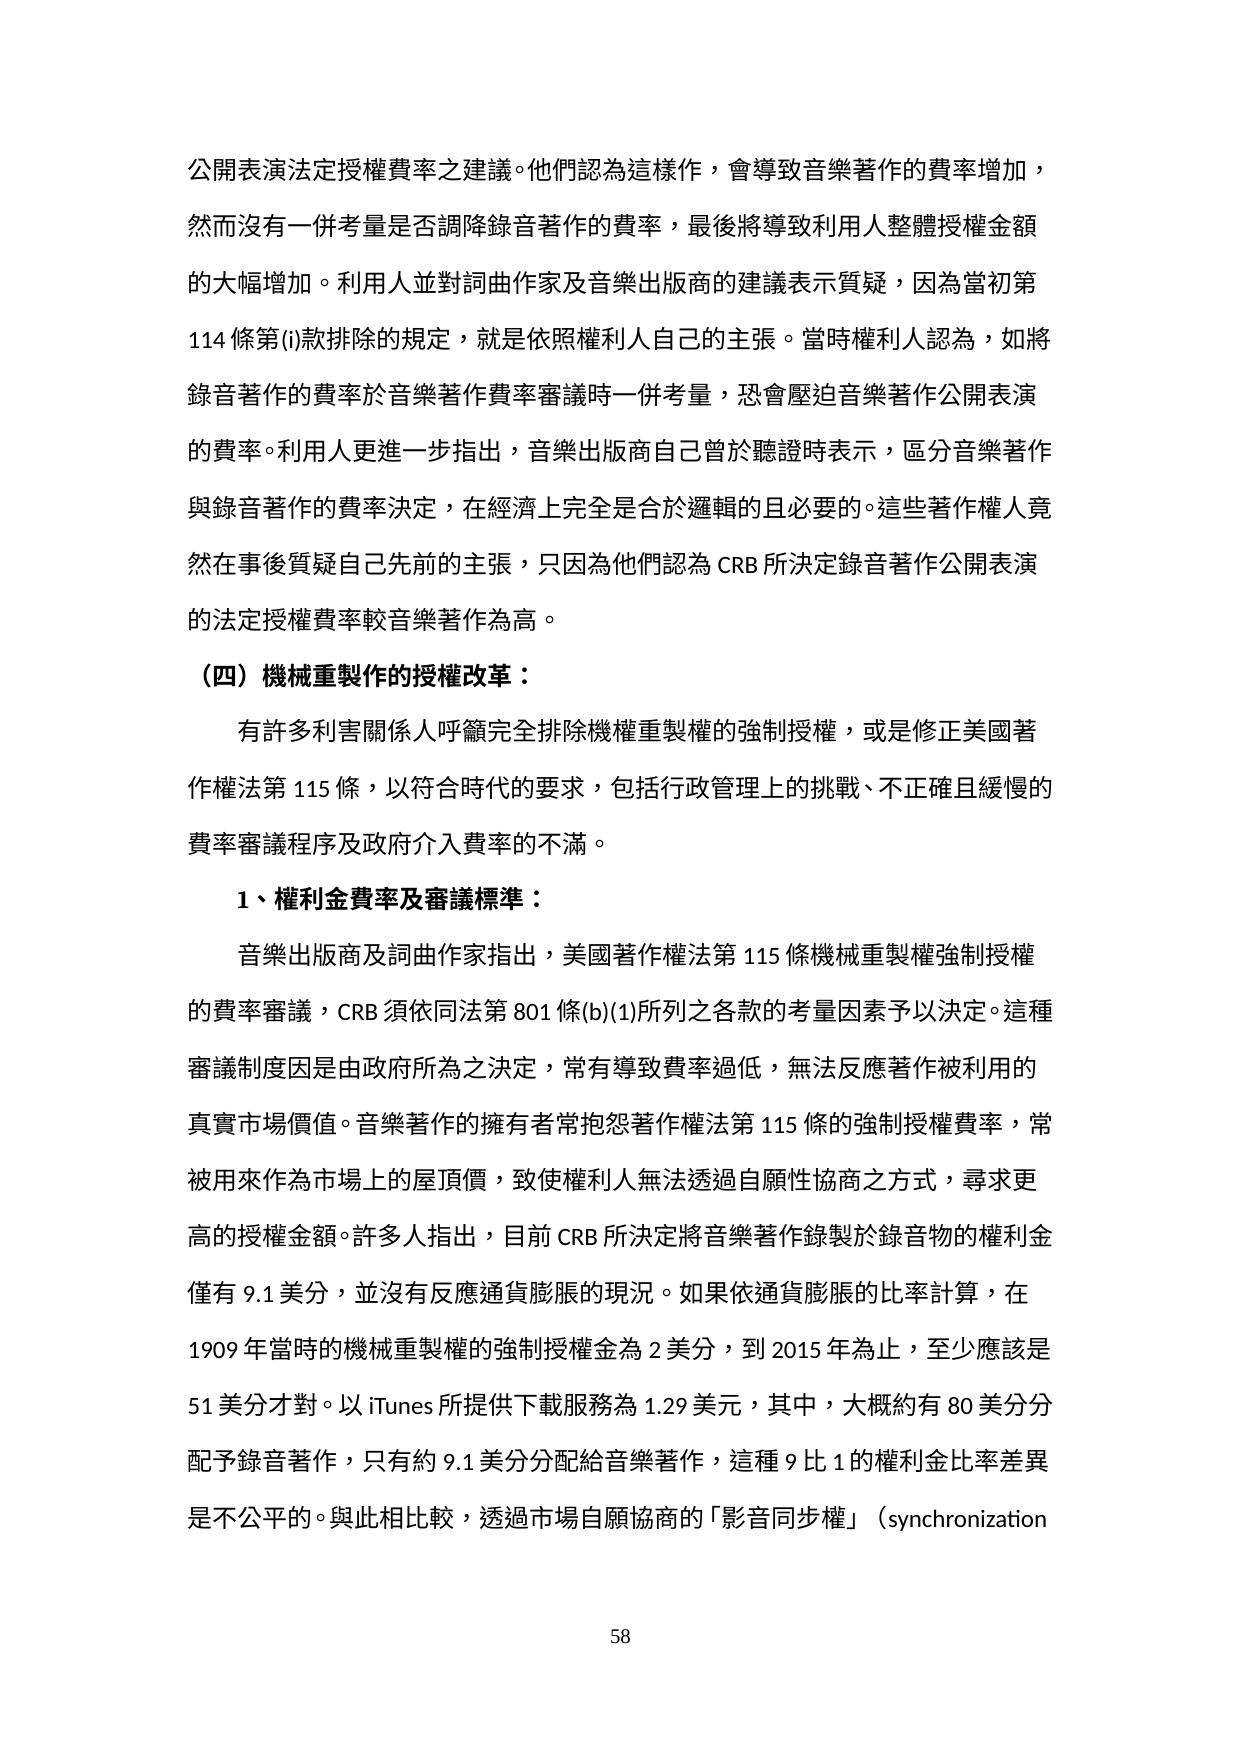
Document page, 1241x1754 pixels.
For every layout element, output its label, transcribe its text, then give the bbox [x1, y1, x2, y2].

text 有許多利害關係人呼籲完全排除機權重製權的強制授權，或是修正美國著作權法第115條，以符合時代的要求，包括行政管理上的挑戰、不正確且緩慢的費率審議程序及政府介入費率的不滿。 [187, 711, 1053, 861]
text 音樂出版商及詞曲作家指出，美國著作權法第115條機械重製權強制授權的費率審議，CRB須依同法第801條(b)(1)所列之各款的考量因素予以決定。這種審議制度因是由政府所為之決定，常有導致費率過低，無法反應著作被利用的真實市場價值。音樂著作的擁有者常抱怨著作權法第115條的強制授權費率，常被用來作為市場上的屋頂價，致使權利人無法透過自願性協商之方式，尋求更高的授權金額。許多人指出，目前CRB所決定將音樂著作錄製於錄音物的權利金，僅有9.1美分，並沒有反應通貨膨脹的現況。如果依通貨膨脹的比率計算，在1909年當時的機械重製權的強制授權金為2美分，到2015年為止，至少應該是51美分才對。以iTunes所提供下載服務為1.29美元，其中，大概約有80美分分配予錄音著作，只有約9.1美分分配給音樂著作，這種9比1的權利金比率差異是不公平的。與此相比較，透過市場自願協商的「影音同步權」（synchronization right）的授權，通常音樂與錄音所得分配的權利金為1比1，顯然較政府介入決定的費率更為公平。 [187, 935, 1053, 1535]
text 公開表演法定授權費率之建議。他們認為這樣作，會導致音樂著作的費率增加，然而沒有一併考量是否調降錄音著作的費率，最後將導致利用人整體授權金額的大幅增加。利用人並對詞曲作家及音樂出版商的建議表示質疑，因為當初第114條第(i)款排除的規定，就是依照權利人自己的主張。當時權利人認為，如將錄音著作的費率於音樂著作費率審議時一併考量，恐會壓迫音樂著作公開表演的費率。利用人更進一步指出，音樂出版商自己曾於聽證時表示，區分音樂著作與錄音著作的費率決定，在經濟上完全是合於邏輯的且必要的。這些著作權人竟然在事後質疑自己先前的主張，只因為他們認為CRB所決定錄音著作公開表演的法定授權費率較音樂著作為高。 [187, 150, 1053, 637]
subtitle 1、權利金費率及審議標準： [237, 879, 1053, 917]
subtitle （四）機械重製作的授權改革： [187, 656, 1053, 693]
